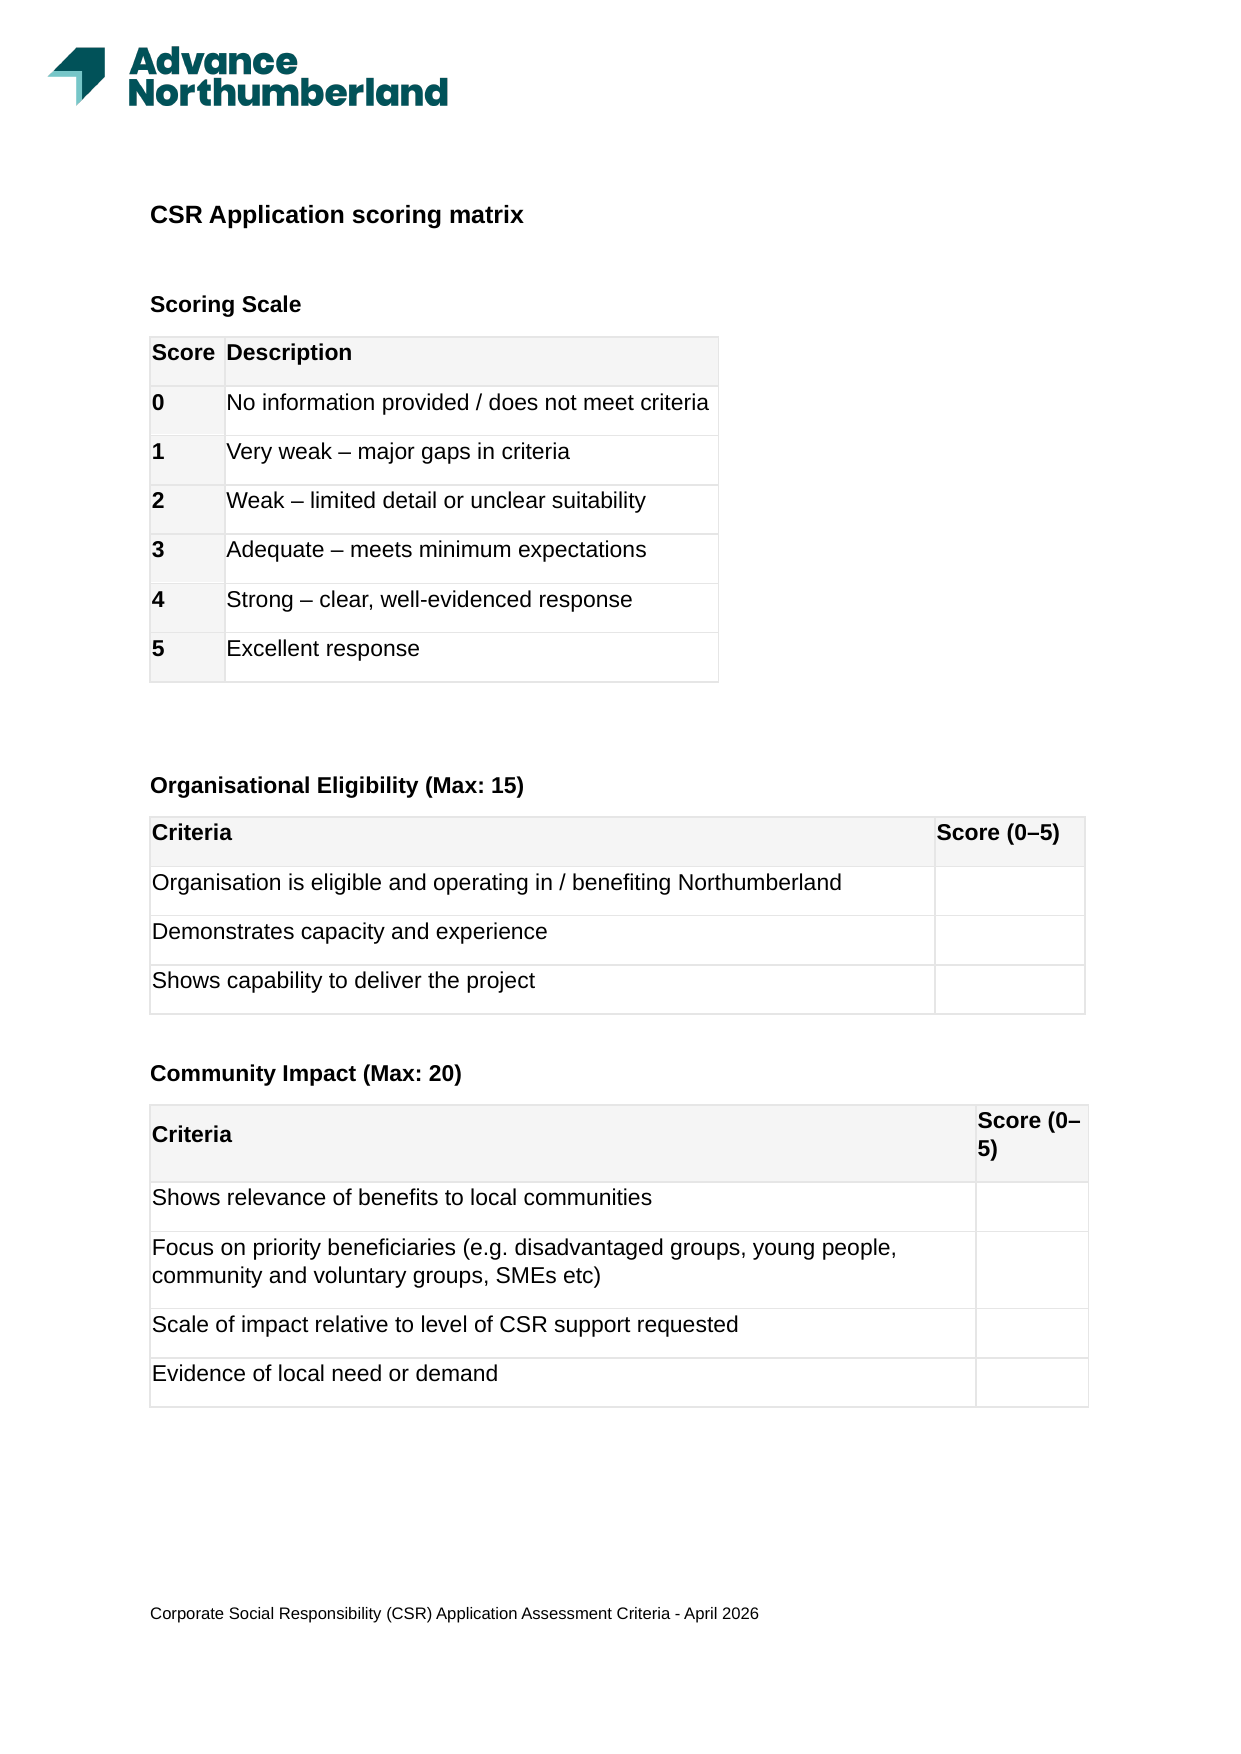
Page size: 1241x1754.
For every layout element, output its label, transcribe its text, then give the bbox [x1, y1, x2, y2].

table_cell Evidence of local need or demand [151, 1359, 975, 1406]
table_header Score (0–5) [936, 818, 1084, 866]
table_cell Weak – limited detail or unclear suitability [226, 486, 718, 533]
table_header Criteria [151, 1106, 975, 1181]
table_cell 2 [151, 486, 224, 533]
table_cell Excellent response [226, 633, 718, 681]
table_cell [977, 1183, 1088, 1231]
text Scoring Scale [150, 291, 1090, 318]
text CSR Application scoring matrix [150, 200, 1090, 228]
table_cell [977, 1232, 1088, 1308]
table_cell 1 [151, 436, 224, 484]
table_cell Strong – clear, well‑evidenced response [226, 584, 718, 632]
table_header Criteria [151, 818, 934, 866]
table_cell Very weak – major gaps in criteria [226, 436, 718, 484]
table_cell [977, 1309, 1088, 1357]
table_cell Shows capability to deliver the project [151, 966, 934, 1013]
text Organisational Eligibility (Max: 15) [150, 772, 1090, 798]
table_cell [936, 916, 1084, 964]
table_cell Demonstrates capacity and experience [151, 916, 934, 964]
table_header Description [226, 338, 718, 385]
table_cell Scale of impact relative to level of CSR support requested [151, 1309, 975, 1357]
table_cell 4 [151, 584, 224, 632]
table_cell Adequate – meets minimum expectations [226, 535, 718, 582]
table_cell [936, 867, 1084, 915]
table_cell No information provided / does not meet criteria [226, 387, 718, 434]
table_header Score (0–5) [977, 1106, 1088, 1181]
table_cell 5 [151, 633, 224, 681]
table_cell Focus on priority beneficiaries (e.g. disadvantaged groups, young people, community and voluntary groups, SMEs etc) [151, 1232, 975, 1308]
table_cell Shows relevance of benefits to local communities [151, 1183, 975, 1231]
table_cell [977, 1359, 1088, 1406]
text Community Impact (Max: 20) [150, 1059, 1090, 1086]
table_cell [936, 966, 1084, 1013]
table_cell 3 [151, 535, 224, 582]
table_cell Organisation is eligible and operating in / benefiting Northumberland [151, 867, 934, 915]
table_cell 0 [151, 387, 224, 434]
table_header Score [151, 338, 224, 385]
